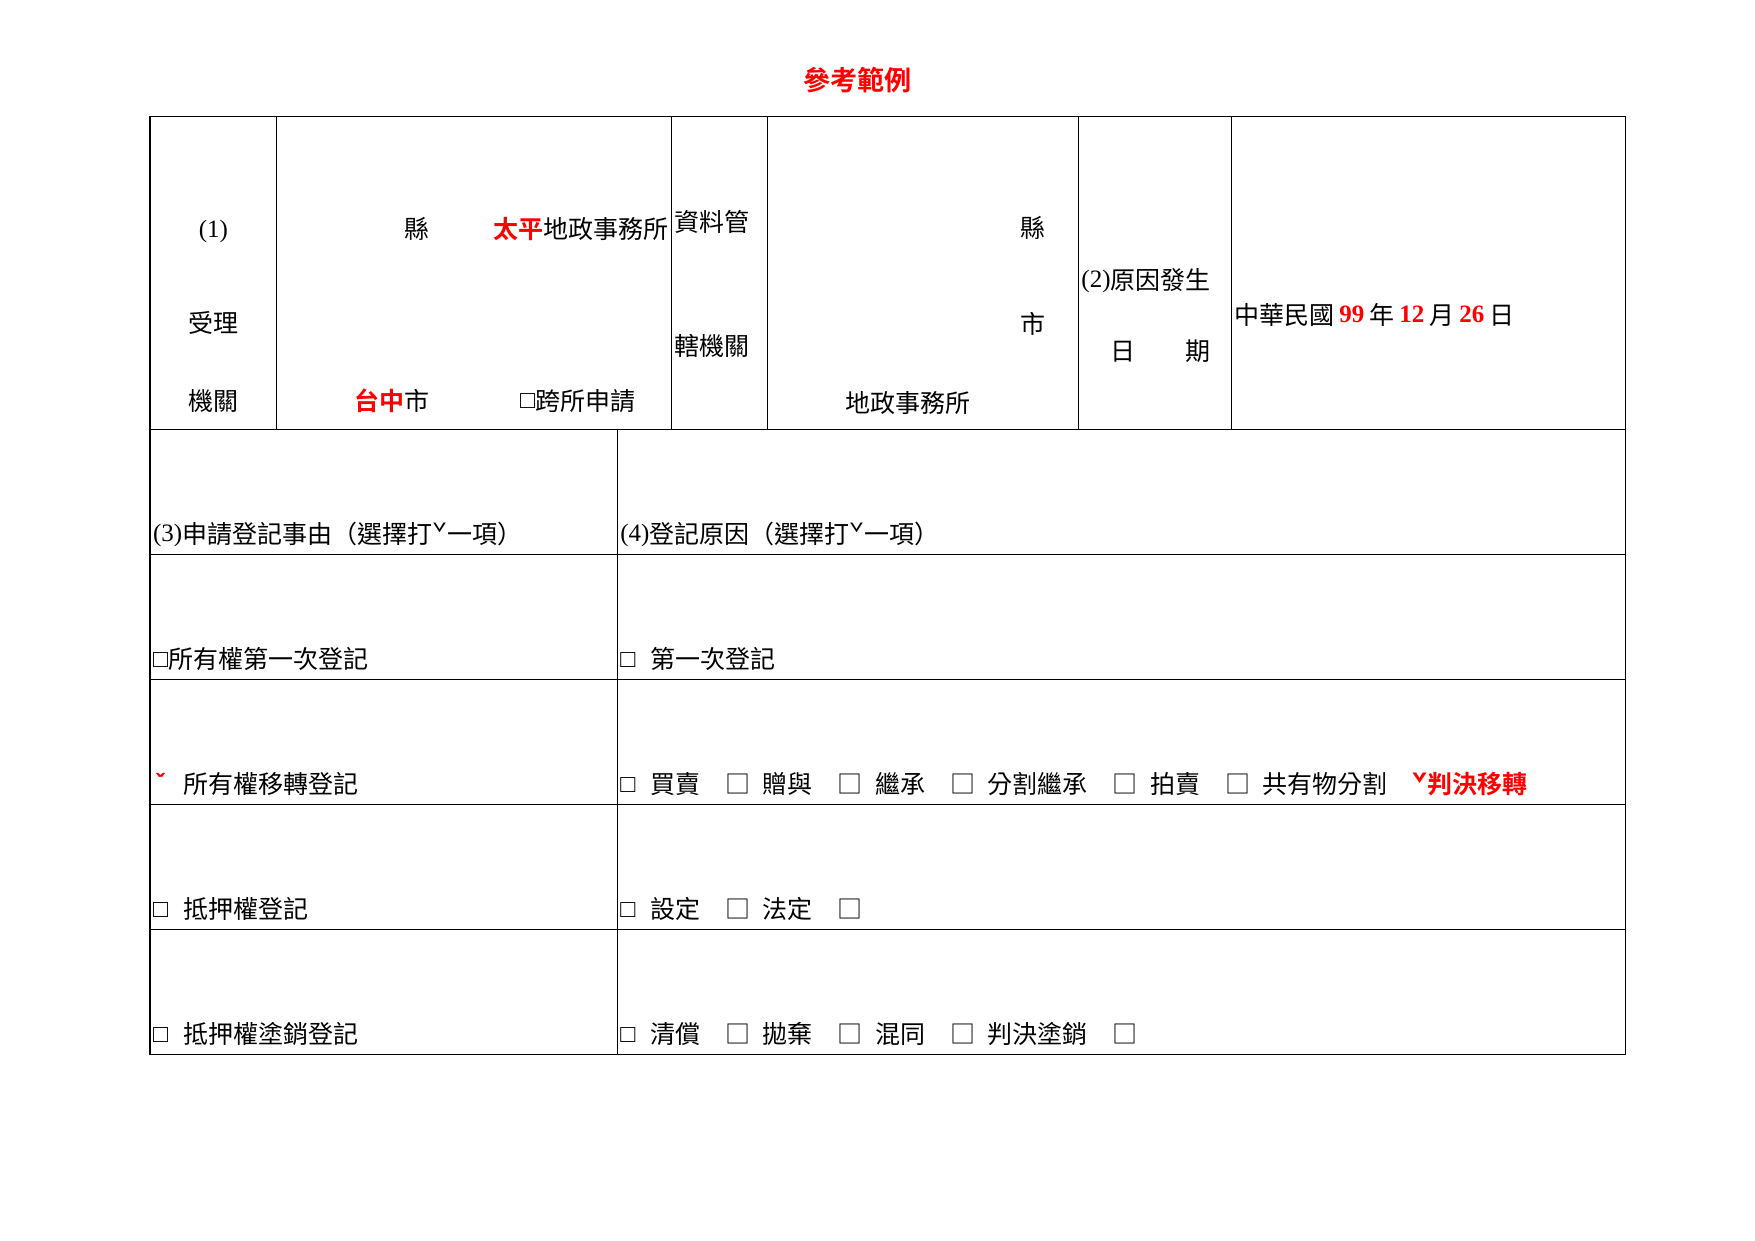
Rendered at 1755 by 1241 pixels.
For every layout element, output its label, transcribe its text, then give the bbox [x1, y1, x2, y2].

table_cell 中華民國99年12月26日 [1232, 117, 1625, 428]
table_cell 縣 市 地政事務所 [768, 117, 1078, 428]
table_cell 資料管 轄機關 [672, 117, 767, 428]
table_cell □ 買賣 □ 贈與 □ 繼承 □ 分割繼承 □ 拍賣 □ 共有物分割 ˇ判決移轉 [618, 680, 1625, 803]
table_cell 縣 台中市 [277, 117, 432, 428]
table_cell □ 抵押權塗銷登記 [151, 930, 617, 1053]
table_cell ˇ 所有權移轉登記 [151, 680, 617, 803]
table_cell 太平地政事務所 □跨所申請 [433, 117, 671, 428]
table_cell □所有權第一次登記 [151, 555, 617, 678]
table_cell □ 第一次登記 [618, 555, 1625, 678]
table_cell (3)申請登記事由（選擇打ˇ一項） [151, 430, 617, 553]
table_cell □ 清償 □ 拋棄 □ 混同 □ 判決塗銷 □ [618, 930, 1625, 1053]
table_cell (1) 受理 機關 [151, 117, 276, 428]
table_cell □ 抵押權登記 [151, 805, 617, 928]
table_cell (2)原因發生 日 期 [1079, 117, 1231, 428]
table_cell (4)登記原因（選擇打ˇ一項） [618, 430, 1625, 553]
table_cell □ 設定 □ 法定 □ [618, 805, 1625, 928]
